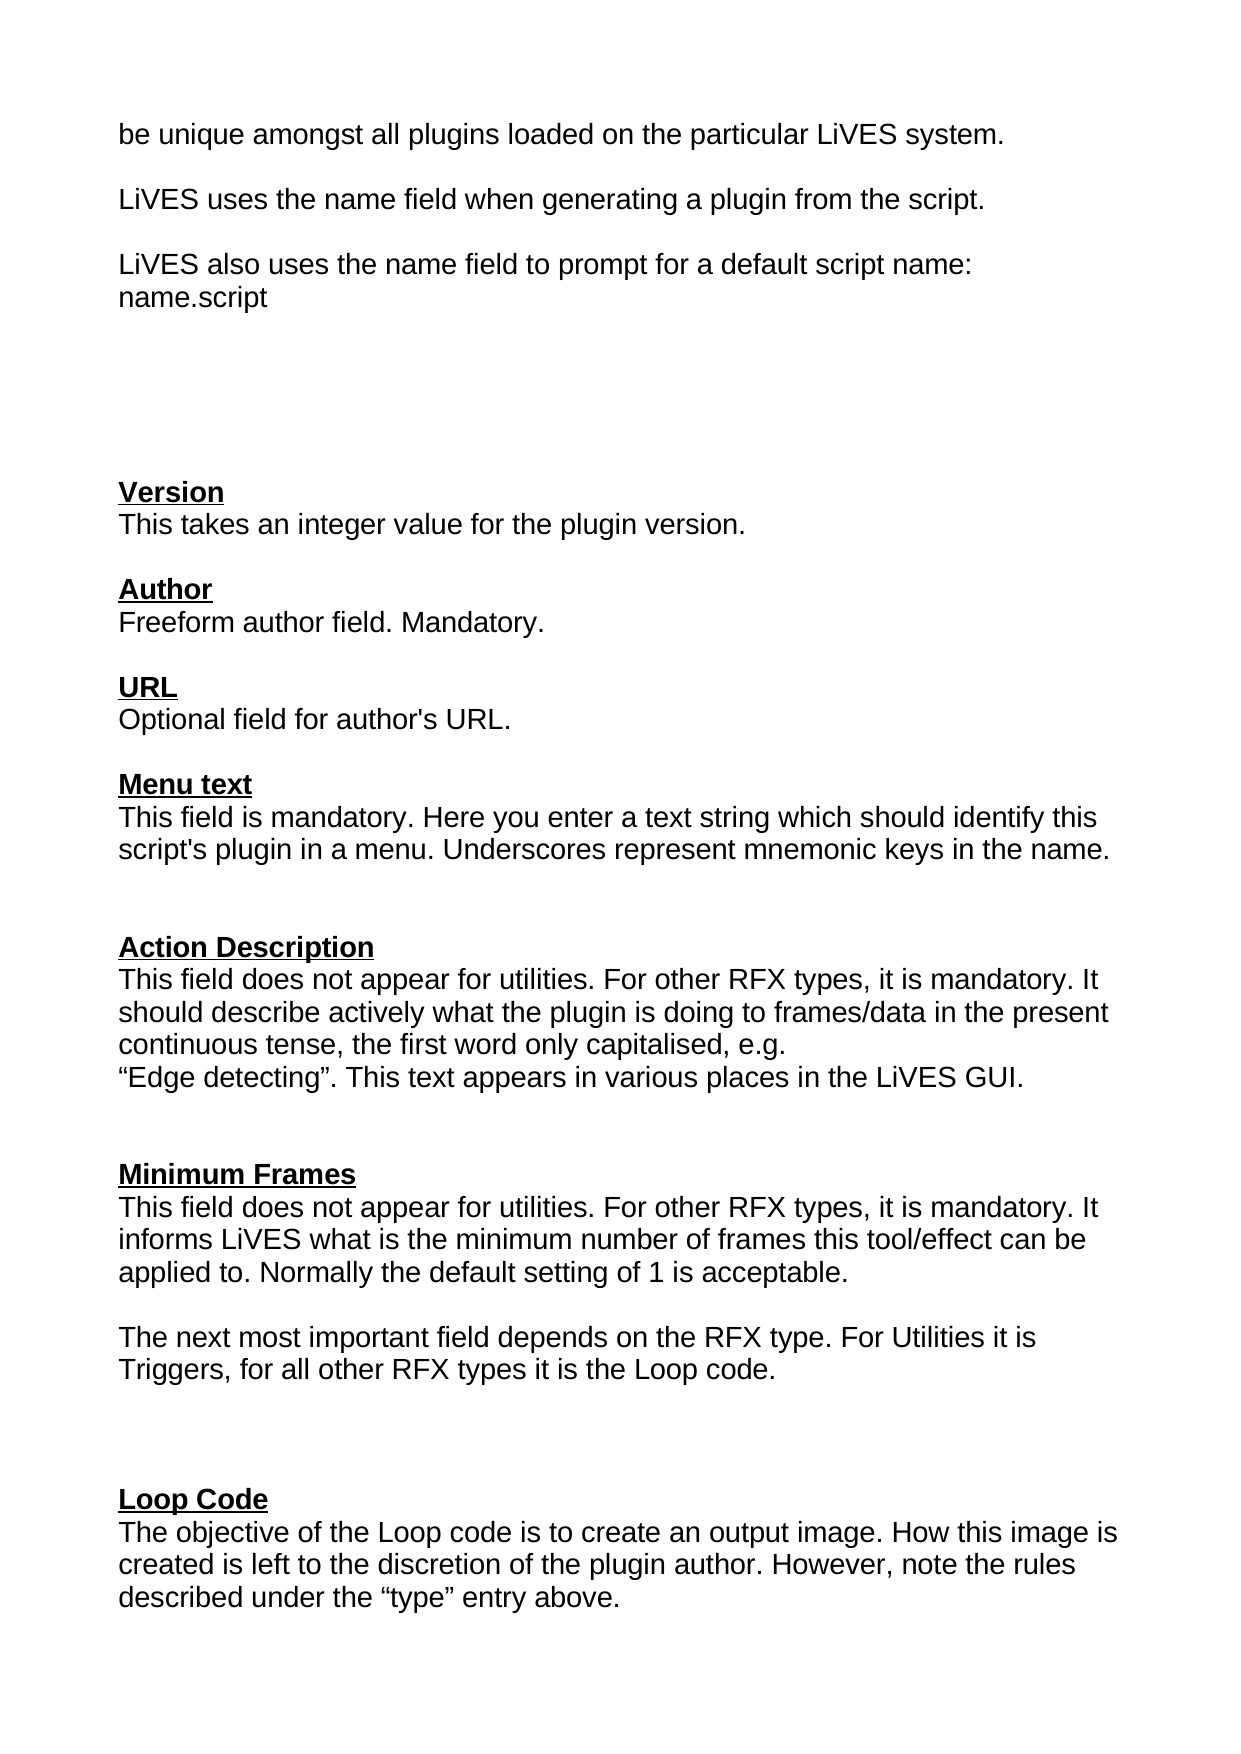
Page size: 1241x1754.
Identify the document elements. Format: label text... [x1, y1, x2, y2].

text Menu text [118, 768, 1122, 801]
text Author [118, 573, 1122, 606]
text Optional field for author's URL. [118, 703, 1122, 736]
text This field does not appear for utilities. For other RFX types, it is mandatory. It should describe actively what the plugin is doing to frames/data in the present continuous tense, the first word only capitalised, e.g. [118, 963, 1122, 1061]
text Freeform author field. Mandatory. [118, 606, 1122, 638]
text LiVES uses the name field when generating a plugin from the script. [118, 183, 1122, 216]
text URL [118, 671, 1122, 703]
text The next most important field depends on the RFX type. For Utilities it is Triggers, for all other RFX types it is the Loop code. [118, 1321, 1122, 1386]
text name.script [118, 281, 1122, 313]
text Loop Code [118, 1483, 1122, 1516]
text This takes an integer value for the plugin version. [118, 508, 1122, 541]
text LiVES also uses the name field to prompt for a default script name: [118, 248, 1122, 281]
text This field does not appear for utilities. For other RFX types, it is mandatory. It informs LiVES what is the minimum number of frames this tool/effect can be applied to. Normally the default setting of 1 is acceptable. [118, 1191, 1122, 1288]
text “Edge detecting”. This text appears in various places in the LiVES GUI. [118, 1061, 1122, 1093]
text The objective of the Loop code is to create an output image. How this image is created is left to the discretion of the plugin author. However, note the rules described under the “type” entry above. [118, 1516, 1122, 1613]
text This field is mandatory. Here you enter a text string which should identify this script's plugin in a menu. Underscores represent mnemonic keys in the name. [118, 801, 1122, 866]
text Version [118, 476, 1122, 508]
text Minimum Frames [118, 1158, 1122, 1191]
text Action Description [118, 931, 1122, 963]
text be unique amongst all plugins loaded on the particular LiVES system. [118, 118, 1122, 151]
